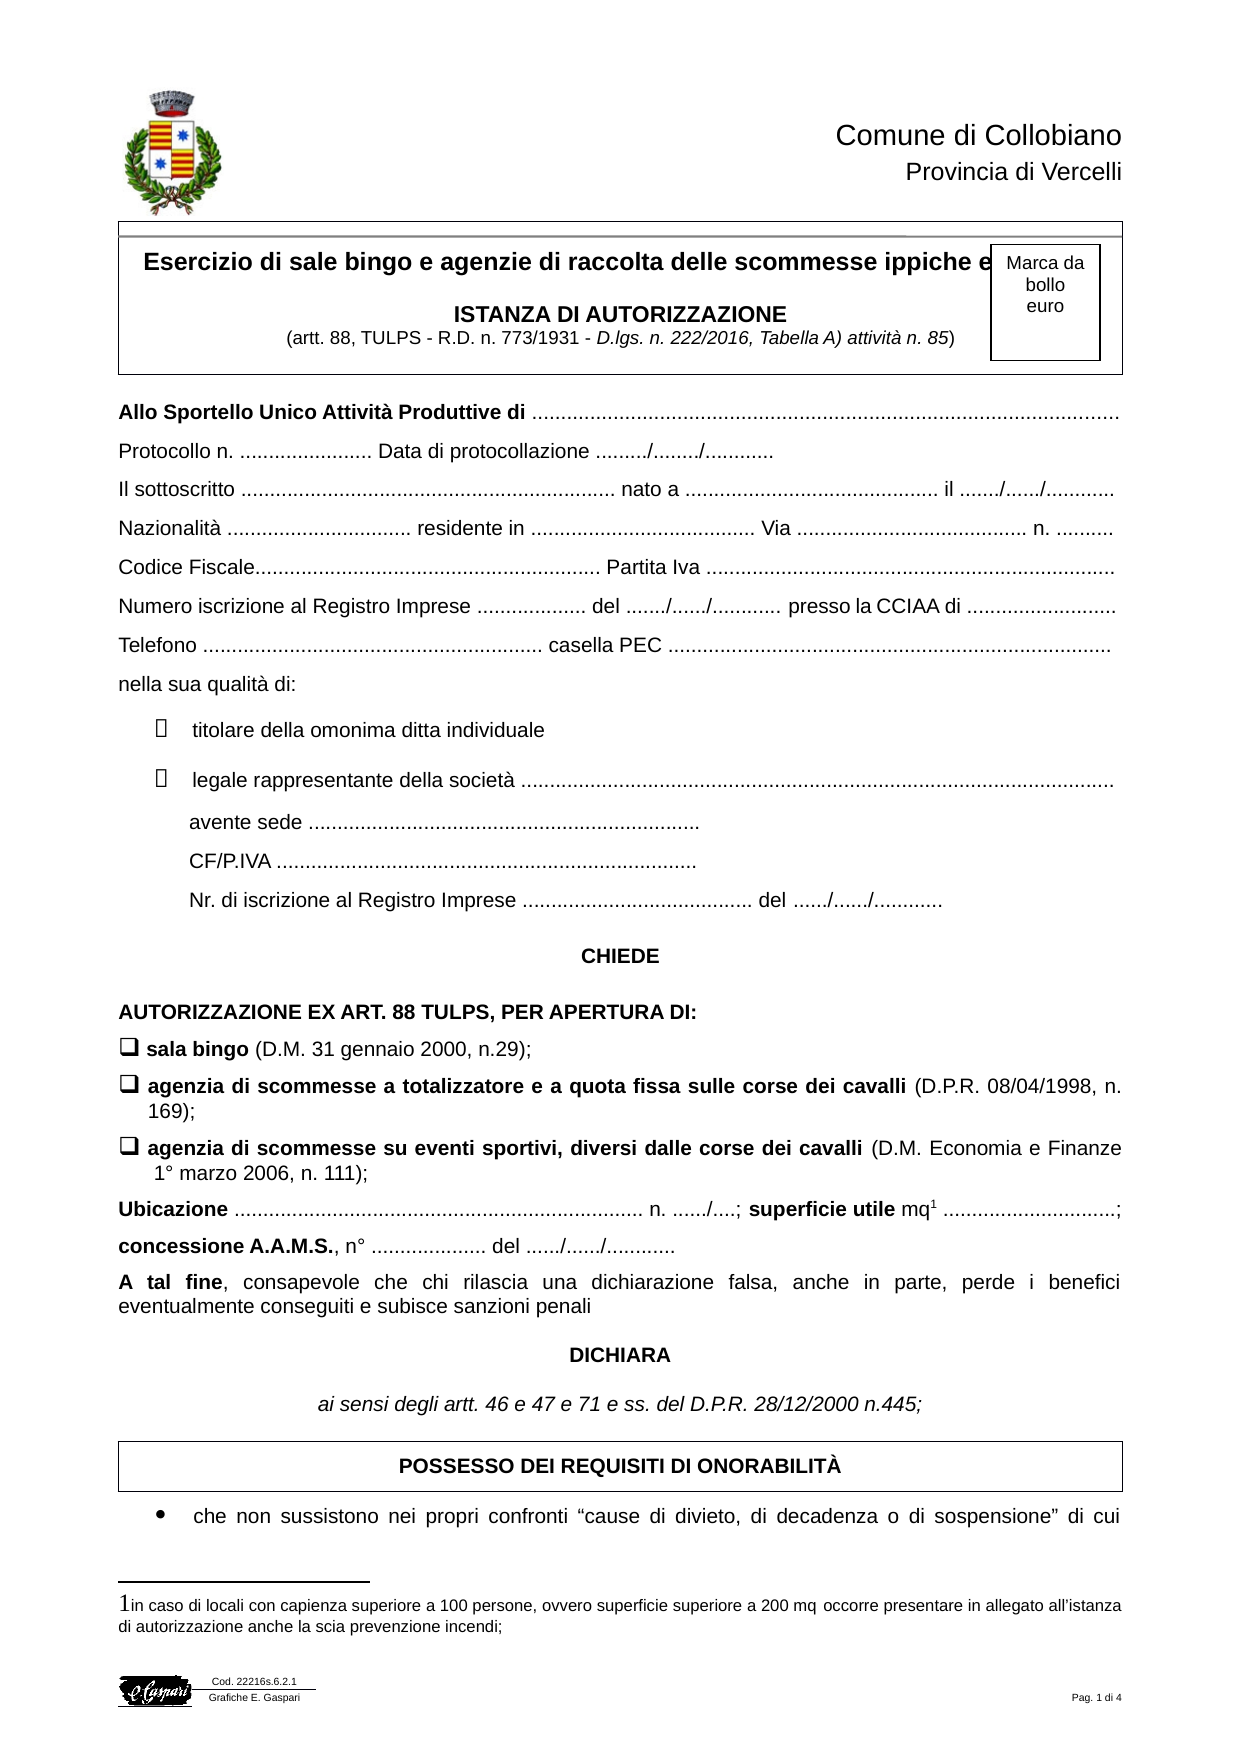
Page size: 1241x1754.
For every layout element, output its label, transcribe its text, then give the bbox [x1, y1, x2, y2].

text concessione A.A.M.S., n° .................... del ....../....../............ [118, 1233, 1122, 1257]
text Nazionalità ................................ residente in ....................................... Via ........................................ n. .......... [118, 516, 1122, 540]
table_header [119, 222, 1122, 235]
text DICHIARA [118, 1343, 1122, 1367]
text avente sede .................................................................... [189, 810, 1122, 834]
text CHIEDE [118, 944, 1122, 968]
text ai sensi degli artt. 46 e 47 e 71 e ss. del D.P.R. 28/12/2000 n.445; [118, 1392, 1122, 1416]
text A tal fine, consapevole che chi rilascia una dichiarazione falsa, anche in parte, perde i benefici eventualmente conseguiti e subisce sanzioni penali [118, 1270, 1122, 1318]
text CF/P.IVA ......................................................................... [189, 849, 1122, 873]
text Numero iscrizione al Registro Imprese ................... del ......./....../............ presso la CCIAA di .......................... [118, 594, 1122, 618]
list che non sussistono nei propri confronti “cause di divieto, di decadenza o di sospensione” di cui [156, 1504, 1122, 1529]
text  titolare della omonima ditta individuale [153, 710, 1122, 744]
text  legale rappresentante della società ....................................................................................................... [153, 760, 1122, 794]
text Ubicazione ....................................................................... n. ....../....; superficie utile mq ..............................; [118, 1197, 1122, 1221]
text Codice Fiscale............................................................ Partita Iva ....................................................................... [118, 555, 1122, 579]
picture [122, 87, 224, 219]
table_header POSSESSO DEI REQUISITI DI ONORABILITÀ [119, 1442, 1122, 1491]
text Nr. di iscrizione al Registro Imprese ........................................ del ....../....../............ [189, 888, 1122, 912]
text Telefono ........................................................... casella PEC ............................................................................. [118, 633, 1122, 657]
text Allo Sportello Unico Attività Produttive di [118, 399, 1122, 423]
text AUTORIZZAZIONE EX ART. 88 TULPS, PER APERTURA DI: [118, 1000, 1122, 1024]
text Comune di Collobiano [224, 118, 1122, 152]
picture [118, 1674, 192, 1706]
text nella sua qualità di: [118, 672, 1122, 696]
text  sala bingo (D.M. 31 gennaio 2000, n.29); [118, 1037, 1122, 1062]
text Provincia di Vercelli [224, 157, 1122, 185]
text Protocollo n. ....................... Data di protocollazione ........./......../............ [118, 438, 1122, 462]
text  agenzia di scommesse a totalizzatore e a quota fissa sulle corse dei cavalli (D.P.R. 08/04/1998, n. 169); [118, 1074, 1122, 1123]
text  agenzia di scommesse su eventi sportivi, diversi dalle corse dei cavalli (D.M. Economia e Finanze 1° marzo 2006, n. 111); [118, 1136, 1122, 1184]
text Il sottoscritto ................................................................. nato a ............................................ il ......./....../............ [118, 477, 1122, 501]
text in caso di locali con capienza superiore a 100 persone, ovvero superficie superiore a 200 mq occorre presentare in allegato all’istanza di autorizzazione anche la scia prevenzione incendi; [118, 1588, 1122, 1636]
table_header Esercizio di sale bingo e agenzie di raccolta delle scommesse ippiche e sportive ISTANZA DI AUTORIZZAZIONE (artt. 88, TULPS - R.D. n. 773/1931 - D.lgs. n. 222/2016, Tabella A) attività n. 85) [119, 238, 1122, 373]
